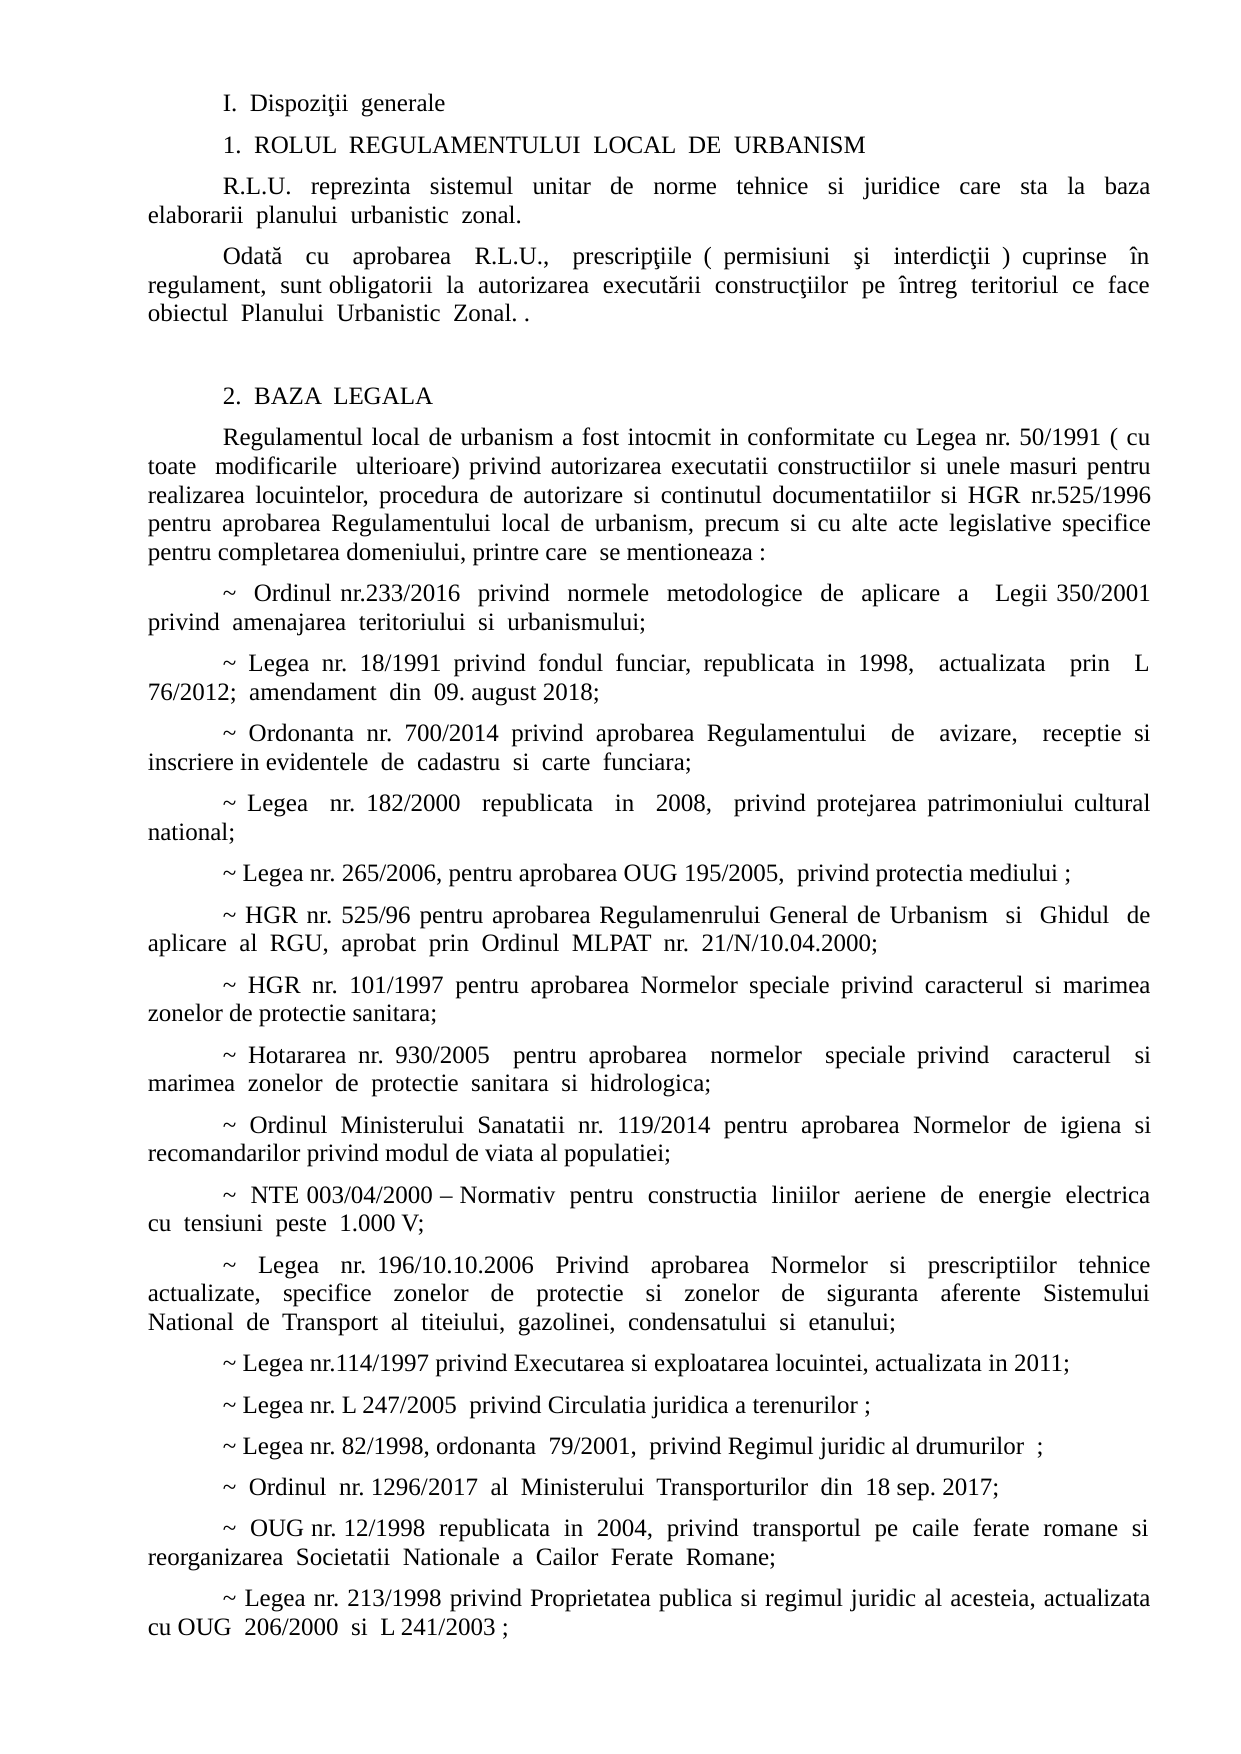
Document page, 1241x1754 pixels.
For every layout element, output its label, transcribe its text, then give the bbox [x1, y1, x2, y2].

text ~ Legea nr. 82/1998, ordonanta 79/2001, privind Regimul juridic al drumurilor ; [148, 1431, 1152, 1460]
text ~ Ordonanta nr. 700/2014 privind aprobarea Regulamentului de avizare, receptie si inscriere in evidentele de cadastru si carte funciara; [148, 718, 1152, 776]
text ~ Hotararea nr. 930/2005 pentru aprobarea normelor speciale privind caracterul si marimea zonelor de protectie sanitara si hidrologica; [148, 1040, 1152, 1097]
text 2. BAZA LEGALA [148, 381, 1152, 410]
text Regulamentul local de urbanism a fost intocmit in conformitate cu Legea nr. 50/1991 ( cu toate modificarile ulterioare) privind autorizarea executatii constructiilor si unele masuri pentru realizarea locuintelor, procedura de autorizare si continutul documentatiilor si HGR nr.525/1996 pentru aprobarea Regulamentului local de urbanism, precum si cu alte acte legislative specifice pentru completarea domeniului, printre care se mentioneaza : [148, 422, 1152, 566]
text ~ Ordinul nr. 1296/2017 al Ministerului Transporturilor din 18 sep. 2017; [148, 1472, 1152, 1501]
text ~ Legea nr. L 247/2005 privind Circulatia juridica a terenurilor ; [148, 1390, 1152, 1418]
text ~ Legea nr. 196/10.10.2006 Privind aprobarea Normelor si prescriptiilor tehnice actualizate, specifice zonelor de protectie si zonelor de siguranta aferente Sistemului National de Transport al titeiului, gazolinei, condensatului si etanului; [148, 1250, 1152, 1336]
text 1. ROLUL REGULAMENTULUI LOCAL DE URBANISM [148, 130, 1152, 158]
text ~ Legea nr. 182/2000 republicata in 2008, privind protejarea patrimoniului cultural national; [148, 788, 1152, 846]
text ~ NTE 003/04/2000 – Normativ pentru constructia liniilor aeriene de energie electrica cu tensiuni peste 1.000 V; [148, 1180, 1152, 1237]
text ~ Legea nr. 18/1991 privind fondul funciar, republicata in 1998, actualizata prin L 76/2012; amendament din 09. august 2018; [148, 648, 1152, 706]
text ~ Legea nr. 265/2006, pentru aprobarea OUG 195/2005, privind protectia mediului ; [148, 858, 1152, 887]
text ~ Ordinul Ministerului Sanatatii nr. 119/2014 pentru aprobarea Normelor de igiena si recomandarilor privind modul de viata al populatiei; [148, 1110, 1152, 1167]
text ~ Ordinul nr.233/2016 privind normele metodologice de aplicare a Legii 350/2001 privind amenajarea teritoriului si urbanismului; [148, 578, 1152, 636]
text I. Dispoziţii generale [148, 88, 1152, 117]
text R.L.U. reprezinta sistemul unitar de norme tehnice si juridice care sta la baza elaborarii planului urbanistic zonal. [148, 171, 1152, 228]
text ~ HGR nr. 101/1997 pentru aprobarea Normelor speciale privind caracterul si marimea zonelor de protectie sanitara; [148, 970, 1152, 1027]
text Odată cu aprobarea R.L.U., prescripţiile ( permisiuni şi interdicţii ) cuprinse în regulament, sunt obligatorii la autorizarea executării construcţiilor pe întreg teritoriul ce face obiectul Planului Urbanistic Zonal. . [148, 241, 1152, 327]
text ~ Legea nr.114/1997 privind Executarea si exploatarea locuintei, actualizata in 2011; [148, 1348, 1152, 1377]
text ~ Legea nr. 213/1998 privind Proprietatea publica si regimul juridic al acesteia, actualizata cu OUG 206/2000 si L 241/2003 ; [148, 1583, 1152, 1641]
text ~ OUG nr. 12/1998 republicata in 2004, privind transportul pe caile ferate romane si reorganizarea Societatii Nationale a Cailor Ferate Romane; [148, 1513, 1152, 1571]
text ~ HGR nr. 525/96 pentru aprobarea Regulamenrului General de Urbanism si Ghidul de aplicare al RGU, aprobat prin Ordinul MLPAT nr. 21/N/10.04.2000; [148, 900, 1152, 957]
